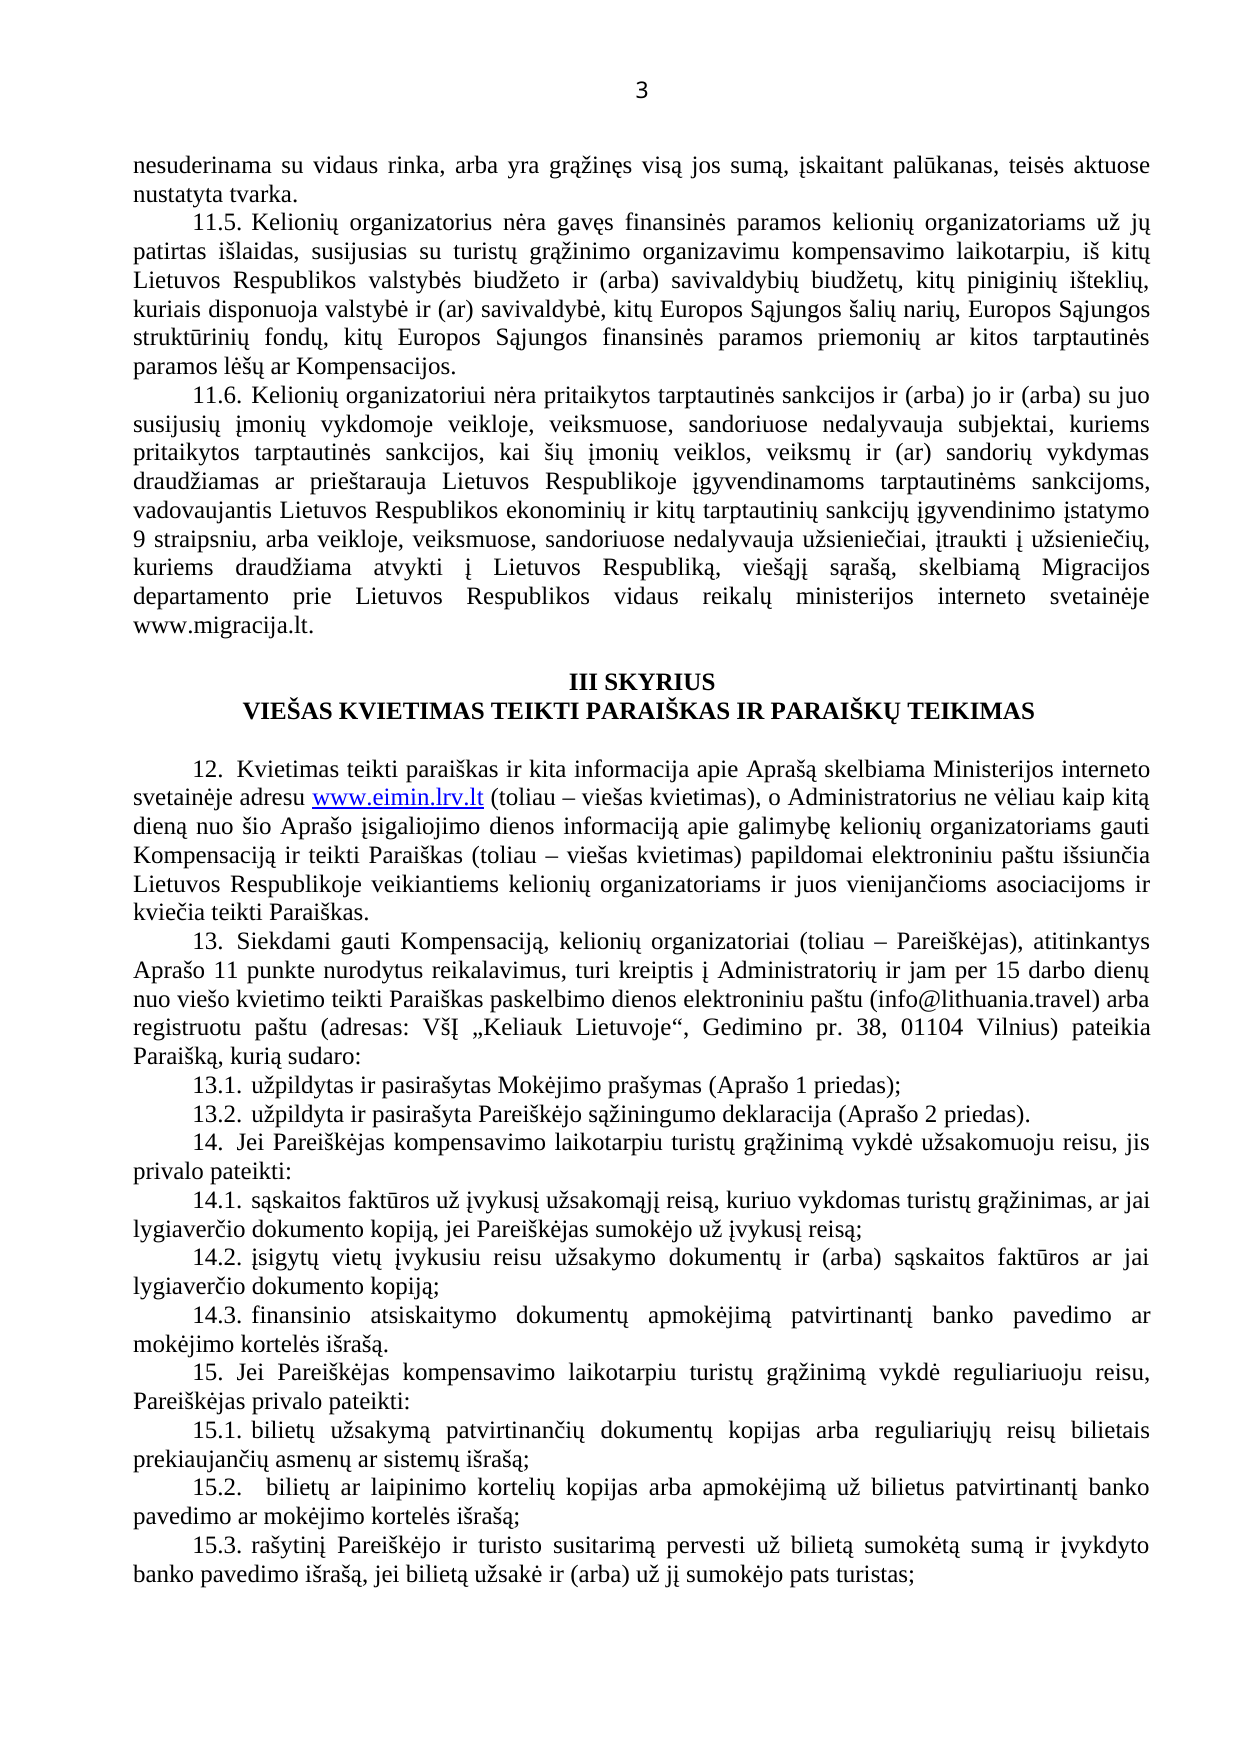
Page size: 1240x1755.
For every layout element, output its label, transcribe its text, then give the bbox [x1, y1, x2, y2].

text 11.6. Kelionių organizatoriui nėra pritaikytos tarptautinės sankcijos ir (arba) jo ir (arba) su juo susijusių įmonių vykdomoje veikloje, veiksmuose, sandoriuose nedalyvauja subjektai, kuriems pritaikytos tarptautinės sankcijos, kai šių įmonių veiklos, veiksmų ir (ar) sandorių vykdymas draudžiamas ar prieštarauja Lietuvos Respublikoje įgyvendinamoms tarptautinėms sankcijoms, vadovaujantis Lietuvos Respublikos ekonominių ir kitų tarptautinių sankcijų įgyvendinimo įstatymo 9 straipsniu, arba veikloje, veiksmuose, sandoriuose nedalyvauja užsieniečiai, įtraukti į užsieniečių, kuriems draudžiama atvykti į Lietuvos Respubliką, viešąjį sąrašą, skelbiamą Migracijos departamento prie Lietuvos Respublikos vidaus reikalų ministerijos interneto svetainėje www.migracija.lt. [133, 380, 1151, 639]
text 13. Siekdami gauti Kompensaciją, kelionių organizatoriai (toliau – Pareiškėjas), atitinkantys Aprašo 11 punkte nurodytus reikalavimus, turi kreiptis į Administratorių ir jam per 15 darbo dienų nuo viešo kvietimo teikti Paraiškas paskelbimo dienos elektroniniu paštu (info@lithuania.travel) arba registruotu paštu (adresas: VšĮ „Keliauk Lietuvoje“, Gedimino pr. 38, 01104 Vilnius) pateikia Paraišką, kurią sudaro: [133, 926, 1151, 1070]
text 12. Kvietimas teikti paraiškas ir kita informacija apie Aprašą skelbiama Ministerijos interneto svetainėje adresu www.eimin.lrv.lt (toliau – viešas kvietimas), o Administratorius ne vėliau kaip kitą dieną nuo šio Aprašo įsigaliojimo dienos informaciją apie galimybę kelionių organizatoriams gauti Kompensaciją ir teikti Paraiškas (toliau – viešas kvietimas) papildomai elektroniniu paštu išsiunčia Lietuvos Respublikoje veikiantiems kelionių organizatoriams ir juos vienijančioms asociacijoms ir kviečia teikti Paraiškas. [133, 754, 1151, 926]
text 14.2. įsigytų vietų įvykusiu reisu užsakymo dokumentų ir (arba) sąskaitos faktūros ar jai lygiaverčio dokumento kopiją; [133, 1242, 1151, 1300]
text 15. Jei Pareiškėjas kompensavimo laikotarpiu turistų grąžinimą vykdė reguliariuoju reisu, Pareiškėjas privalo pateikti: [133, 1357, 1151, 1415]
text 15.3. rašytinį Pareiškėjo ir turisto susitarimą pervesti už bilietą sumokėtą sumą ir įvykdyto banko pavedimo išrašą, jei bilietą užsakė ir (arba) už jį sumokėjo pats turistas; [133, 1530, 1151, 1587]
text 13.2. užpildyta ir pasirašyta Pareiškėjo sąžiningumo deklaracija (Aprašo 2 priedas). [133, 1099, 1151, 1127]
text III SKYRIUS [133, 667, 1151, 696]
text VIEŠAS KVIETIMAS TEIKTI PARAIŠKAS IR PARAIŠKŲ TEIKIMAS [133, 696, 1151, 725]
text 15.1. bilietų užsakymą patvirtinančių dokumentų kopijas arba reguliariųjų reisų bilietais prekiaujančių asmenų ar sistemų išrašą; [133, 1415, 1151, 1472]
text 14.1. sąskaitos faktūros už įvykusį užsakomąjį reisą, kuriuo vykdomas turistų grąžinimas, ar jai lygiaverčio dokumento kopiją, jei Pareiškėjas sumokėjo už įvykusį reisą; [133, 1185, 1151, 1242]
text 11.5. Kelionių organizatorius nėra gavęs finansinės paramos kelionių organizatoriams už jų patirtas išlaidas, susijusias su turistų grąžinimo organizavimu kompensavimo laikotarpiu, iš kitų Lietuvos Respublikos valstybės biudžeto ir (arba) savivaldybių biudžetų, kitų piniginių išteklių, kuriais disponuoja valstybė ir (ar) savivaldybė, kitų Europos Sąjungos šalių narių, Europos Sąjungos struktūrinių fondų, kitų Europos Sąjungos finansinės paramos priemonių ar kitos tarptautinės paramos lėšų ar Kompensacijos. [133, 207, 1151, 380]
text 14. Jei Pareiškėjas kompensavimo laikotarpiu turistų grąžinimą vykdė užsakomuoju reisu, jis privalo pateikti: [133, 1127, 1151, 1185]
text nesuderinama su vidaus rinka, arba yra grąžinęs visą jos sumą, įskaitant palūkanas, teisės aktuose nustatyta tvarka. [133, 150, 1151, 207]
text 15.2. bilietų ar laipinimo kortelių kopijas arba apmokėjimą už bilietus patvirtinantį banko pavedimo ar mokėjimo kortelės išrašą; [133, 1472, 1151, 1530]
text 14.3. finansinio atsiskaitymo dokumentų apmokėjimą patvirtinantį banko pavedimo ar mokėjimo kortelės išrašą. [133, 1300, 1151, 1357]
text 13.1. užpildytas ir pasirašytas Mokėjimo prašymas (Aprašo 1 priedas); [133, 1070, 1151, 1099]
